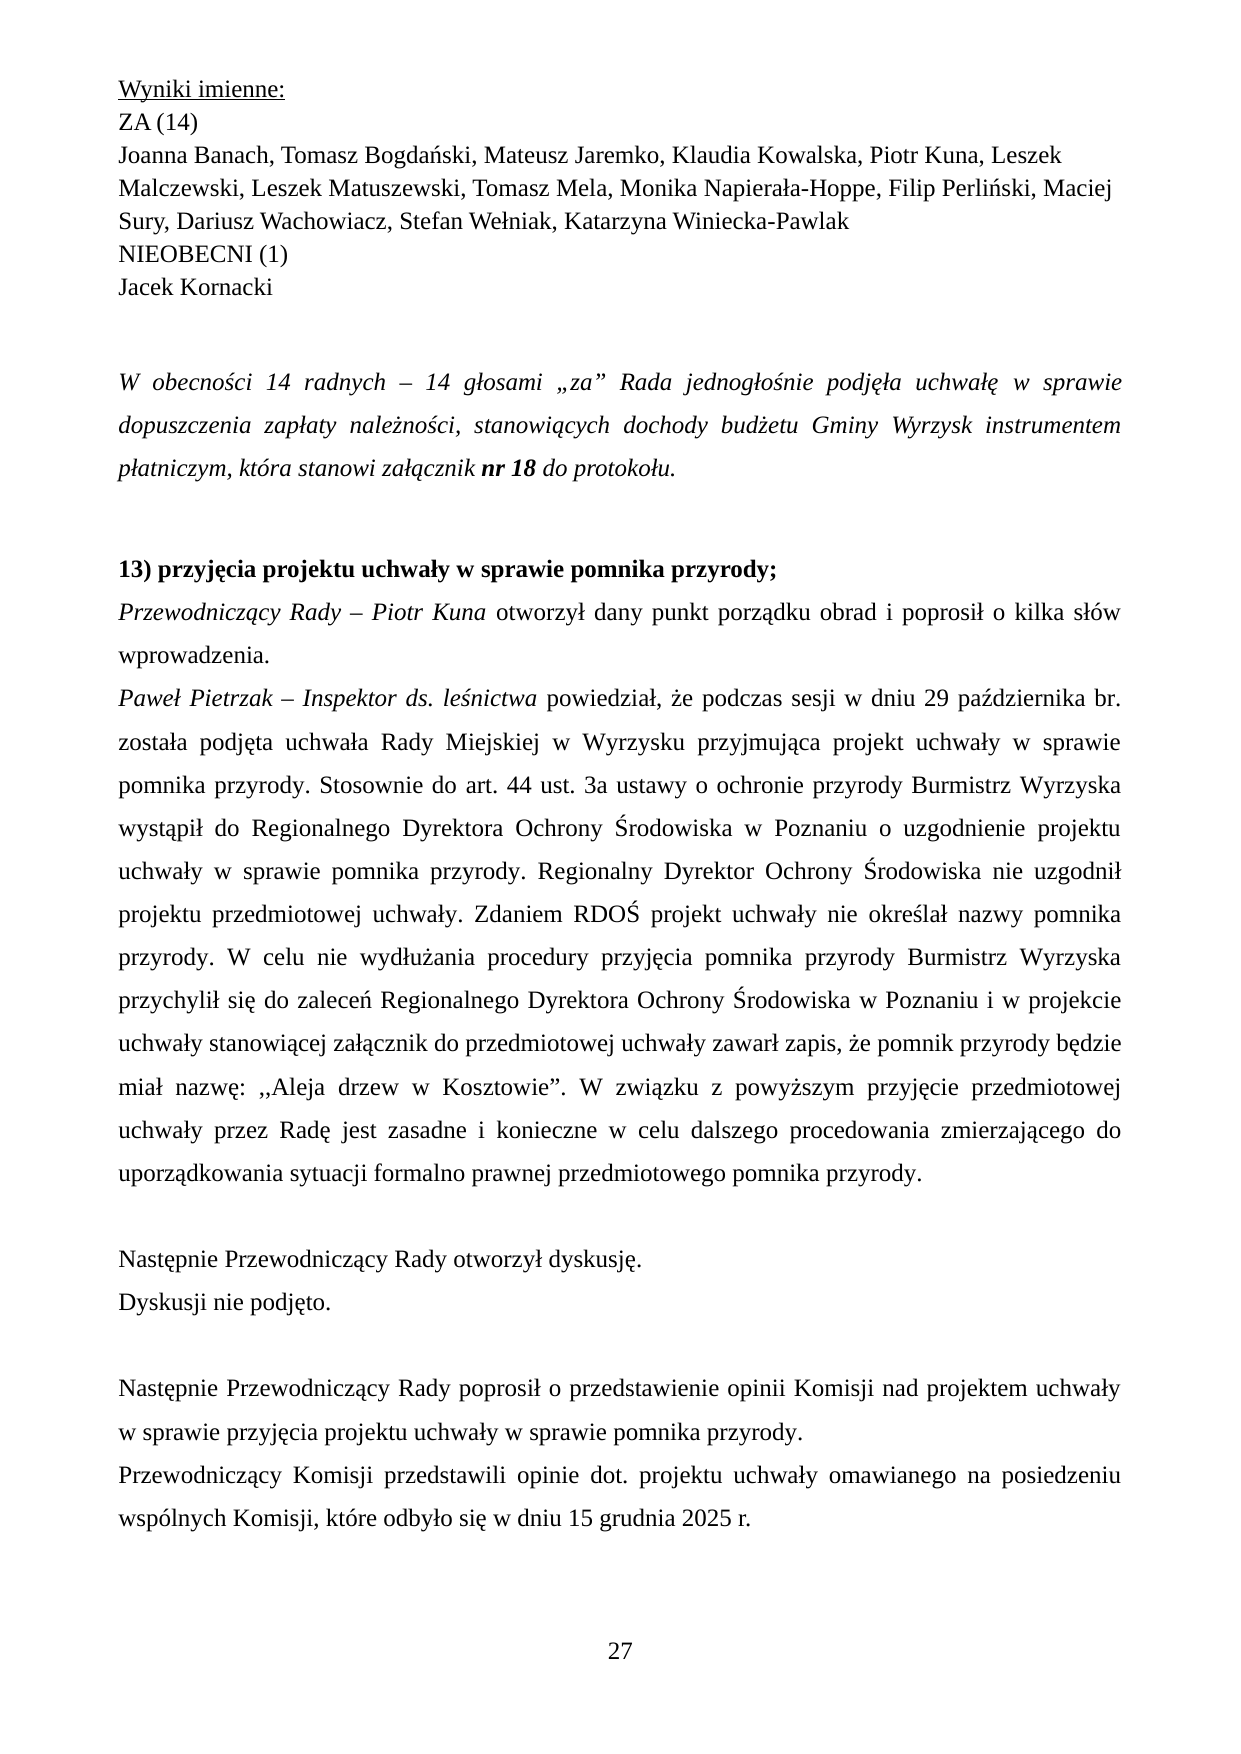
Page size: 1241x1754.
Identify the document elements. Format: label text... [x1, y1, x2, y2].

text Przewodniczący Komisji przedstawili opinie dot. projektu uchwały omawianego na posiedzeniu wspólnych Komisji, które odbyło się w dniu 15 grudnia 2025 r. [118, 1460, 1122, 1532]
text Następnie Przewodniczący Rady poprosił o przedstawienie opinii Komisji nad projektem uchwały w sprawie przyjęcia projektu uchwały w sprawie pomnika przyrody. [118, 1373, 1122, 1445]
text Wyniki imienne: ZA (14) Joanna Banach, Tomasz Bogdański, Mateusz Jaremko, Klaudia Kowalska, Piotr Kuna, Leszek Malczewski, Leszek Matuszewski, Tomasz Mela, Monika Napierała-Hoppe, Filip Perliński, Maciej Sury, Dariusz Wachowiacz, Stefan Wełniak, Katarzyna Winiecka-Pawlak NIEOBECNI (1) Jacek Kornacki [118, 74, 1122, 301]
text Następnie Przewodniczący Rady otworzył dyskusję. [118, 1244, 1122, 1273]
text Dyskusji nie podjęto. [118, 1287, 1122, 1316]
text Przewodniczący Rady – Piotr Kuna otworzył dany punkt porządku obrad i poprosił o kilka słów wprowadzenia. [118, 597, 1122, 669]
list 13) przyjęcia projektu uchwały w sprawie pomnika przyrody; [118, 554, 1122, 583]
text W obecności 14 radnych – 14 głosami „za” Rada jednogłośnie podjęła uchwałę w sprawie dopuszczenia zapłaty należności, stanowiących dochody budżetu Gminy Wyrzysk instrumentem płatniczym, która stanowi załącznik nr 18 do protokołu. [118, 367, 1122, 482]
text Paweł Pietrzak – Inspektor ds. leśnictwa powiedział, że podczas sesji w dniu 29 października br. została podjęta uchwała Rady Miejskiej w Wyrzysku przyjmująca projekt uchwały w sprawie pomnika przyrody. Stosownie do art. 44 ust. 3a ustawy o ochronie przyrody Burmistrz Wyrzyska wystąpił do Regionalnego Dyrektora Ochrony Środowiska w Poznaniu o uzgodnienie projektu uchwały w sprawie pomnika przyrody. Regionalny Dyrektor Ochrony Środowiska nie uzgodnił projektu przedmiotowej uchwały. Zdaniem RDOŚ projekt uchwały nie określał nazwy pomnika przyrody. W celu nie wydłużania procedury przyjęcia pomnika przyrody Burmistrz Wyrzyska przychylił się do zaleceń Regionalnego Dyrektora Ochrony Środowiska w Poznaniu i w projekcie uchwały stanowiącej załącznik do przedmiotowej uchwały zawarł zapis, że pomnik przyrody będzie miał nazwę: ,,Aleja drzew w Kosztowie”. W związku z powyższym przyjęcie przedmiotowej uchwały przez Radę jest zasadne i konieczne w celu dalszego procedowania zmierzającego do uporządkowania sytuacji formalno prawnej przedmiotowego pomnika przyrody. [118, 683, 1122, 1187]
